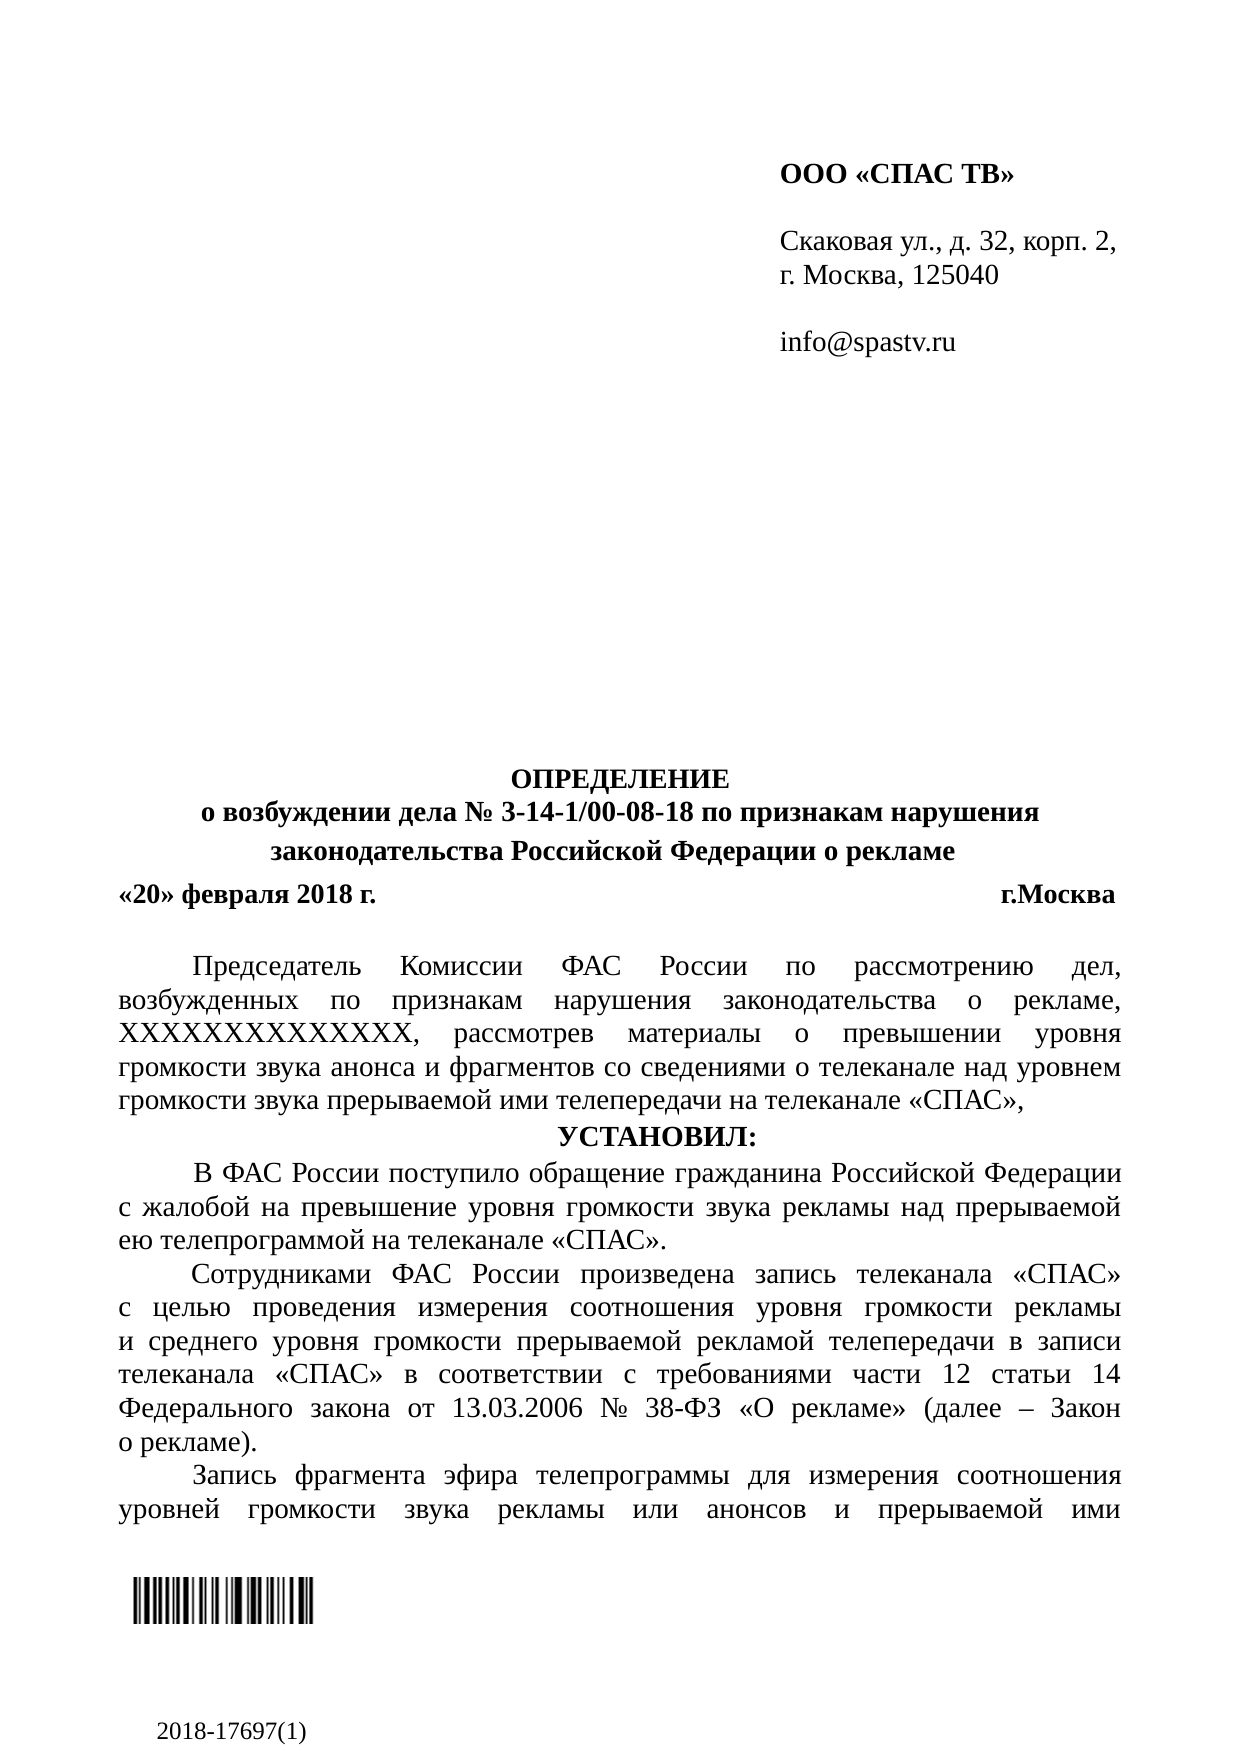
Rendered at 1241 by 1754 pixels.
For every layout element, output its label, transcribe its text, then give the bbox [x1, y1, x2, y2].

text о возбуждении дела № 3-14-1/00-08-18 по признакам нарушения законодательства Российской Федерации о рекламе [118, 794, 1122, 866]
text Запись фрагмента эфира телепрограммы для измерения соотношения уровней громкости звука рекламы или анонсов и прерываемой ими [118, 1457, 1122, 1524]
text УСТАНОВИЛ: [118, 1119, 1122, 1152]
table_header ООО «СПАС ТВ» Скаковая ул., д. 32, корп. 2, г. Москва, 125040 info@spastv.ru [774, 151, 1123, 363]
text «20» февраля 2018 г. г.Москва [118, 877, 1122, 909]
text Председатель Комиссии ФАС России по рассмотрению дел, возбужденных по признакам нарушения законодательства о рекламе, XXXXXXXXXXXXXX, рассмотрев материалы о превышении уровня громкости звука анонса и фрагментов со сведениями о телеканале над уровнем громкости звука прерываемой ими телепередачи на телеканале «СПАС», [118, 948, 1122, 1116]
text ОПРЕДЕЛЕНИЕ [118, 762, 1122, 794]
text В ФАС России поступило обращение гражданина Российской Федерации с жалобой на превышение уровня громкости звука рекламы над прерываемой ею телепрограммой на телеканале «СПАС». [118, 1155, 1122, 1256]
picture [118, 1577, 331, 1624]
text Сотрудниками ФАС России произведена запись телеканала «СПАС» с целью проведения измерения соотношения уровня громкости рекламы и среднего уровня громкости прерываемой рекламой телепередачи в записи телеканала «СПАС» в соответствии с требованиями части 12 статьи 14 Федерального закона от 13.03.2006 № 38-ФЗ «О рекламе» (далее – Закон о рекламе). [118, 1256, 1122, 1457]
